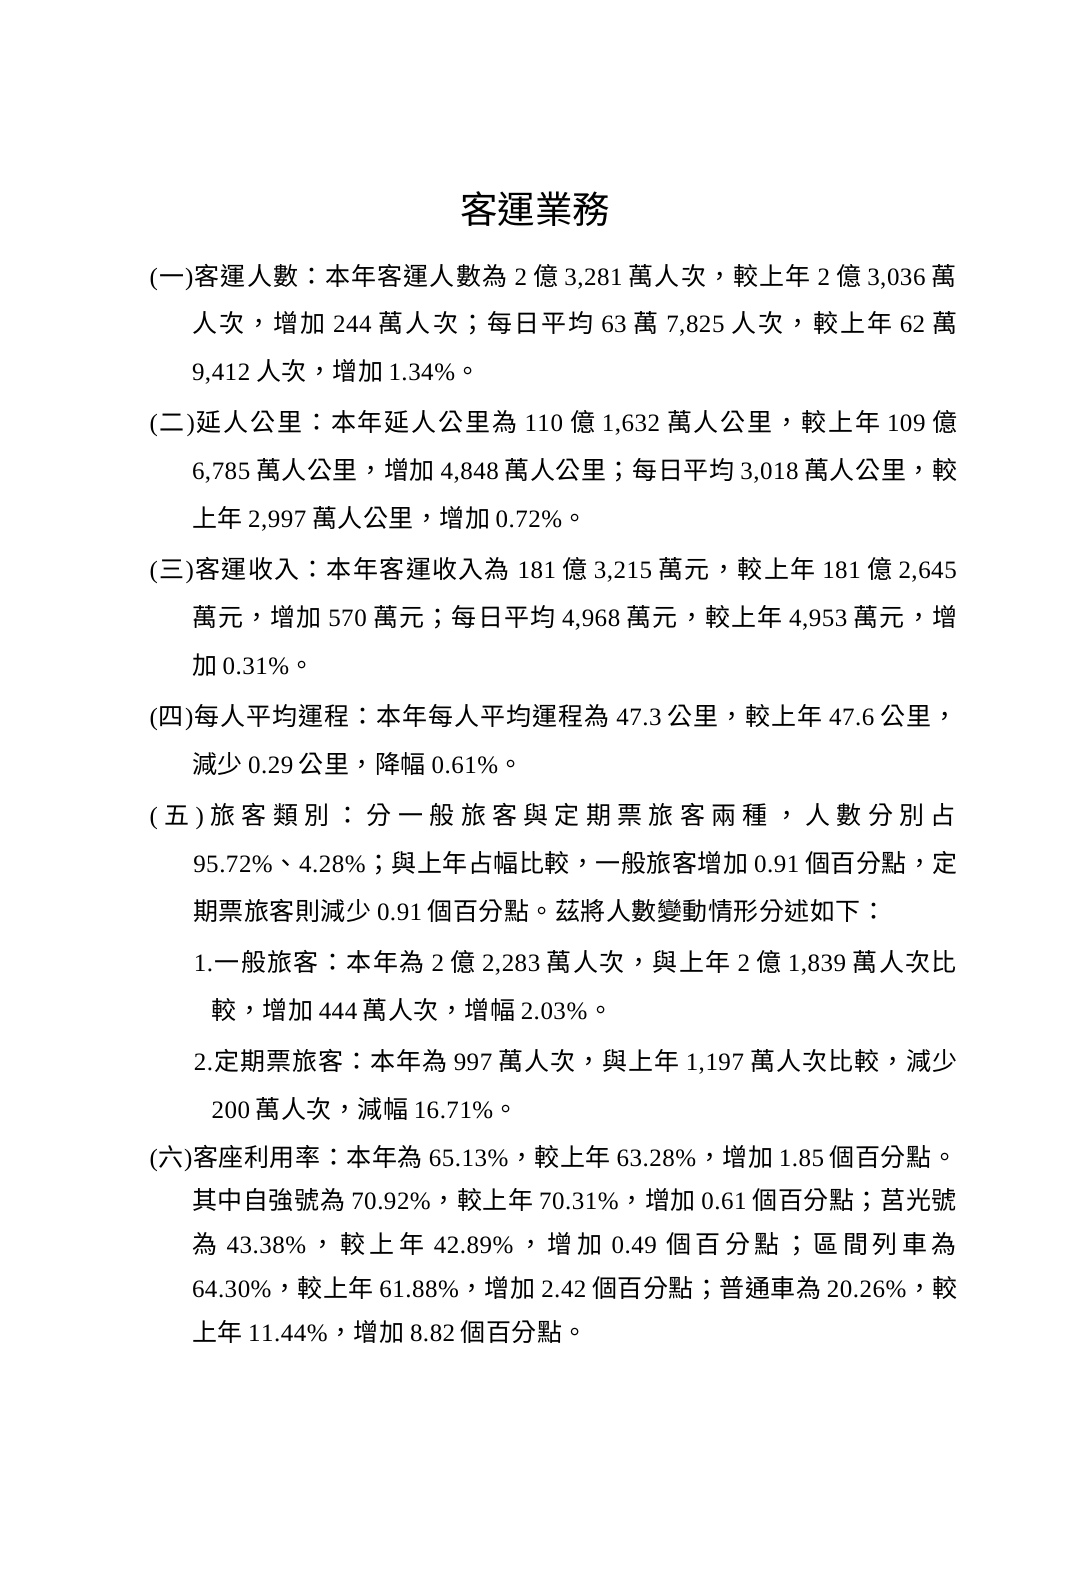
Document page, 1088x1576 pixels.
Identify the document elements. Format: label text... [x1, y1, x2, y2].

text 客運業務 [112, 192, 957, 231]
text 2.定期票旅客：本年為997萬人次，與上年1,197萬人次比較，減少200萬人次，減幅16.71%。 [194, 1032, 957, 1128]
text (一)客運人數：本年客運人數為2億3,281萬人次，較上年2億3,036萬人次，增加244萬人次；每日平均63萬7,825人次，較上年62萬9,412人次，增加1.34%。 [149, 247, 957, 390]
text (五)旅客類別：分一般旅客與定期票旅客兩種，人數分別占95.72%、4.28%；與上年占幅比較，一般旅客增加0.91個百分點，定期票旅客則減少0.91個百分點。茲將人數變動情形分述如下： [149, 786, 957, 930]
text (二)延人公里：本年延人公里為110億1,632萬人公里，較上年109億6,785萬人公里，增加4,848萬人公里；每日平均3,018萬人公里，較上年2,997萬人公里，增加0.72%。 [149, 393, 957, 537]
text (四)每人平均運程：本年每人平均運程為47.3公里，較上年47.6公里，減少0.29公里，降幅0.61%。 [149, 687, 957, 783]
text (六)客座利用率：本年為65.13%，較上年63.28%，增加1.85個百分點。其中自強號為70.92%，較上年70.31%，增加0.61個百分點；莒光號為43.38%，較上年42.89%，增加0.49個百分點；區間列車為64.30%，較上年61.88%，增加2.42個百分點；普通車為20.26%，較上年11.44%，增加8.82個百分點。 [149, 1131, 957, 1350]
text 1.一般旅客：本年為2億2,283萬人次，與上年2億1,839萬人次比較，增加444萬人次，增幅2.03%。 [194, 933, 957, 1029]
text (三)客運收入：本年客運收入為181億3,215萬元，較上年181億2,645萬元，增加570萬元；每日平均4,968萬元，較上年4,953萬元，增加0.31%。 [149, 540, 957, 684]
